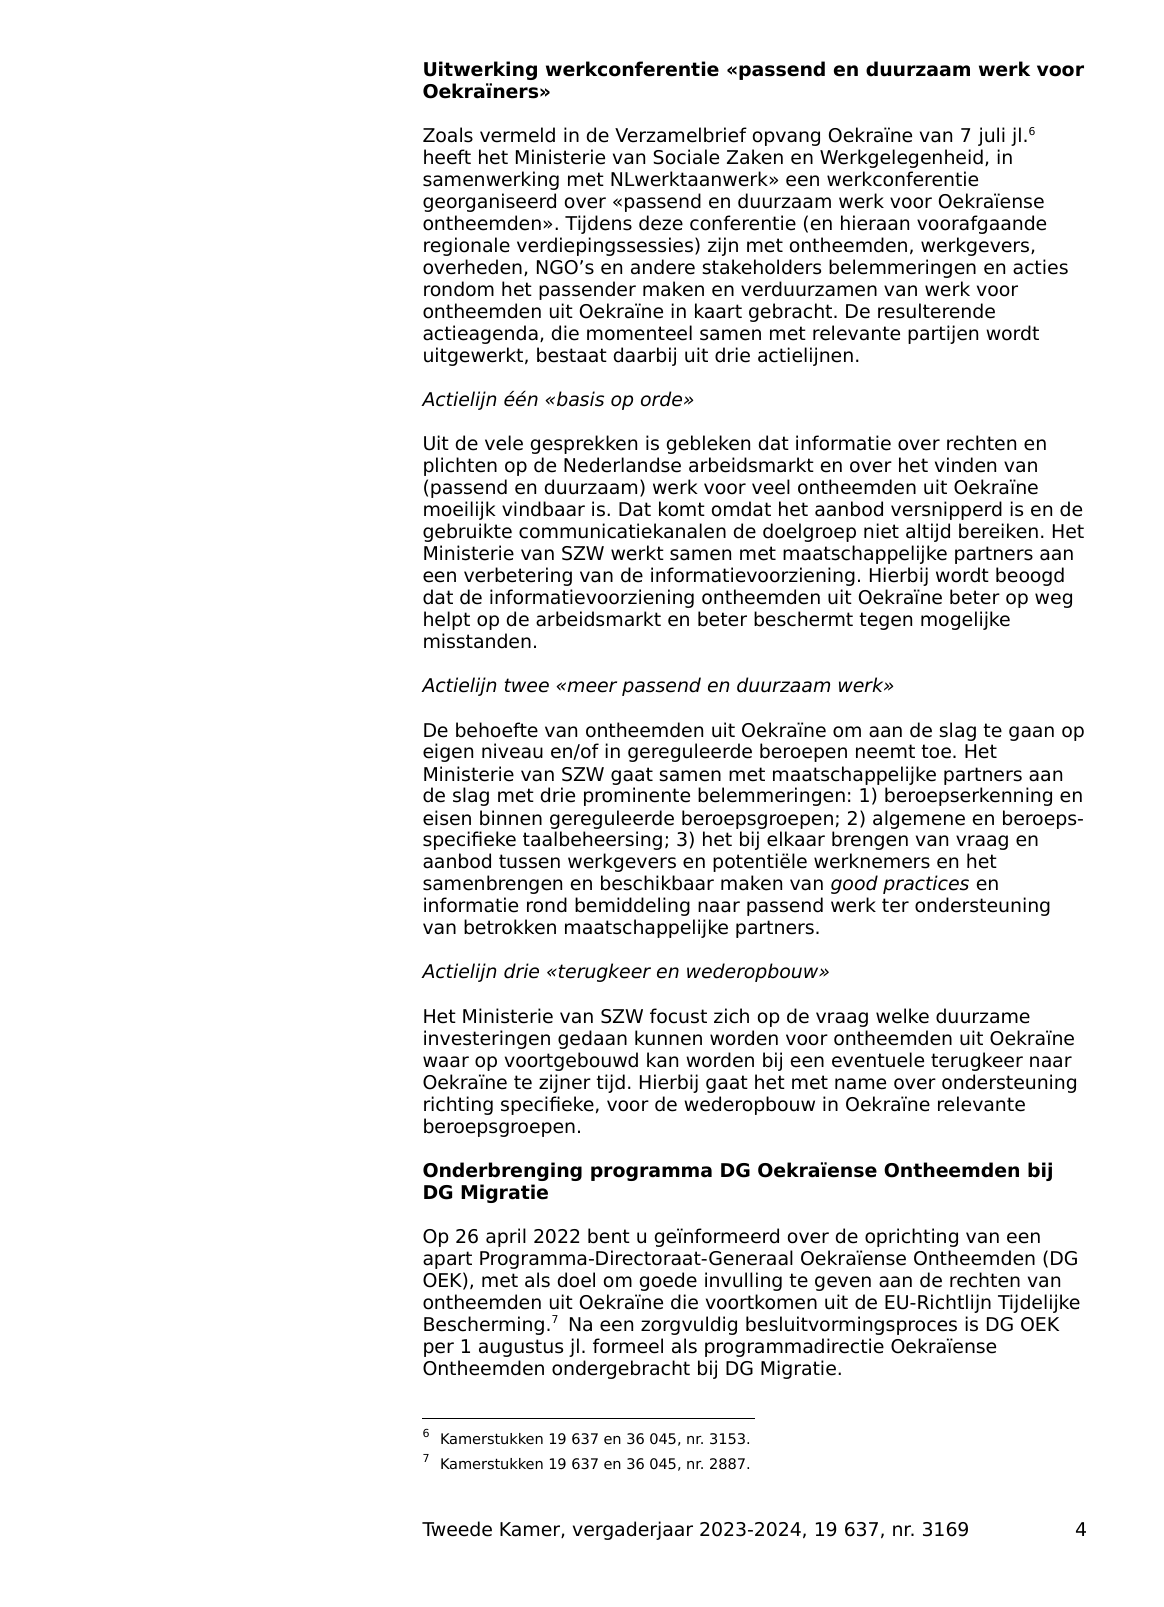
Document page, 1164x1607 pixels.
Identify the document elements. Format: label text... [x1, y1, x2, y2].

subtitle Uitwerking werkconferentie «passend en duurzaam werk voor Oekraïners» [422, 59, 1087, 103]
subtitle Actielijn één «basis op orde» [422, 389, 1087, 411]
subtitle Actielijn twee «meer passend en duurzaam werk» [422, 675, 1087, 697]
subtitle Onderbrenging programma DG Oekraïense Ontheemden bij DG Migratie [422, 1160, 1087, 1204]
text De behoefte van ontheemden uit Oekraïne om aan de slag te gaan op eigen niveau en/of in gereguleerde beroepen neemt toe. Het Ministerie van SZW gaat samen met maatschappelijke partners aan de slag met drie prominente belemmeringen: 1) beroepserkenning en eisen binnen gereguleerde beroepsgroepen; 2) algemene en beroeps-specifieke taalbeheersing; 3) het bij elkaar brengen van vraag en aanbod tussen werkgevers en potentiële werknemers en het samenbrengen en beschikbaar maken van good practices en informatie rond bemiddeling naar passend werk ter ondersteuning van betrokken maatschappelijke partners. [422, 719, 1087, 939]
text Zoals vermeld in de Verzamelbrief opvang Oekraïne van 7 juli jl. heeft het Ministerie van Sociale Zaken en Werkgelegenheid, in samenwerking met NLwerktaanwerk» een werkconferentie georganiseerd over «passend en duurzaam werk voor Oekraïense ontheemden». Tijdens deze conferentie (en hieraan voorafgaande regionale verdiepingssessies) zijn met ontheemden, werkgevers, overheden, NGO’s en andere stakeholders belemmeringen en acties rondom het passender maken en verduurzamen van werk voor ontheemden uit Oekraïne in kaart gebracht. De resulterende actieagenda, die momenteel samen met relevante partijen wordt uitgewerkt, bestaat daarbij uit drie actielijnen. [422, 125, 1087, 367]
text Het Ministerie van SZW focust zich op de vraag welke duurzame investeringen gedaan kunnen worden voor ontheemden uit Oekraïne waar op voortgebouwd kan worden bij een eventuele terugkeer naar Oekraïne te zijner tijd. Hierbij gaat het met name over ondersteuning richting specifieke, voor de wederopbouw in Oekraïne relevante beroepsgroepen. [422, 1006, 1087, 1137]
text Kamerstukken 19 637 en 36 045, nr. 2887. [422, 1452, 1087, 1474]
text Op 26 april 2022 bent u geïnformeerd over de oprichting van een apart Programma-Directoraat-Generaal Oekraïense Ontheemden (DG OEK), met als doel om goede invulling te geven aan de rechten van ontheemden uit Oekraïne die voortkomen uit de EU-Richtlijn Tijdelijke Bescherming. Na een zorgvuldig besluitvormingsproces is DG OEK per 1 augustus jl. formeel als programmadirectie Oekraïense Ontheemden ondergebracht bij DG Migratie. [422, 1226, 1087, 1380]
text Uit de vele gesprekken is gebleken dat informatie over rechten en plichten op de Nederlandse arbeidsmarkt en over het vinden van (passend en duurzaam) werk voor veel ontheemden uit Oekraïne moeilijk vindbaar is. Dat komt omdat het aanbod versnipperd is en de gebruikte communicatiekanalen de doelgroep niet altijd bereiken. Het Ministerie van SZW werkt samen met maatschappelijke partners aan een verbetering van de informatievoorziening. Hierbij wordt beoogd dat de informatievoorziening ontheemden uit Oekraïne beter op weg helpt op de arbeidsmarkt en beter beschermt tegen mogelijke misstanden. [422, 433, 1087, 653]
subtitle Actielijn drie «terugkeer en wederopbouw» [422, 961, 1087, 983]
text Kamerstukken 19 637 en 36 045, nr. 3153. [422, 1427, 1087, 1449]
